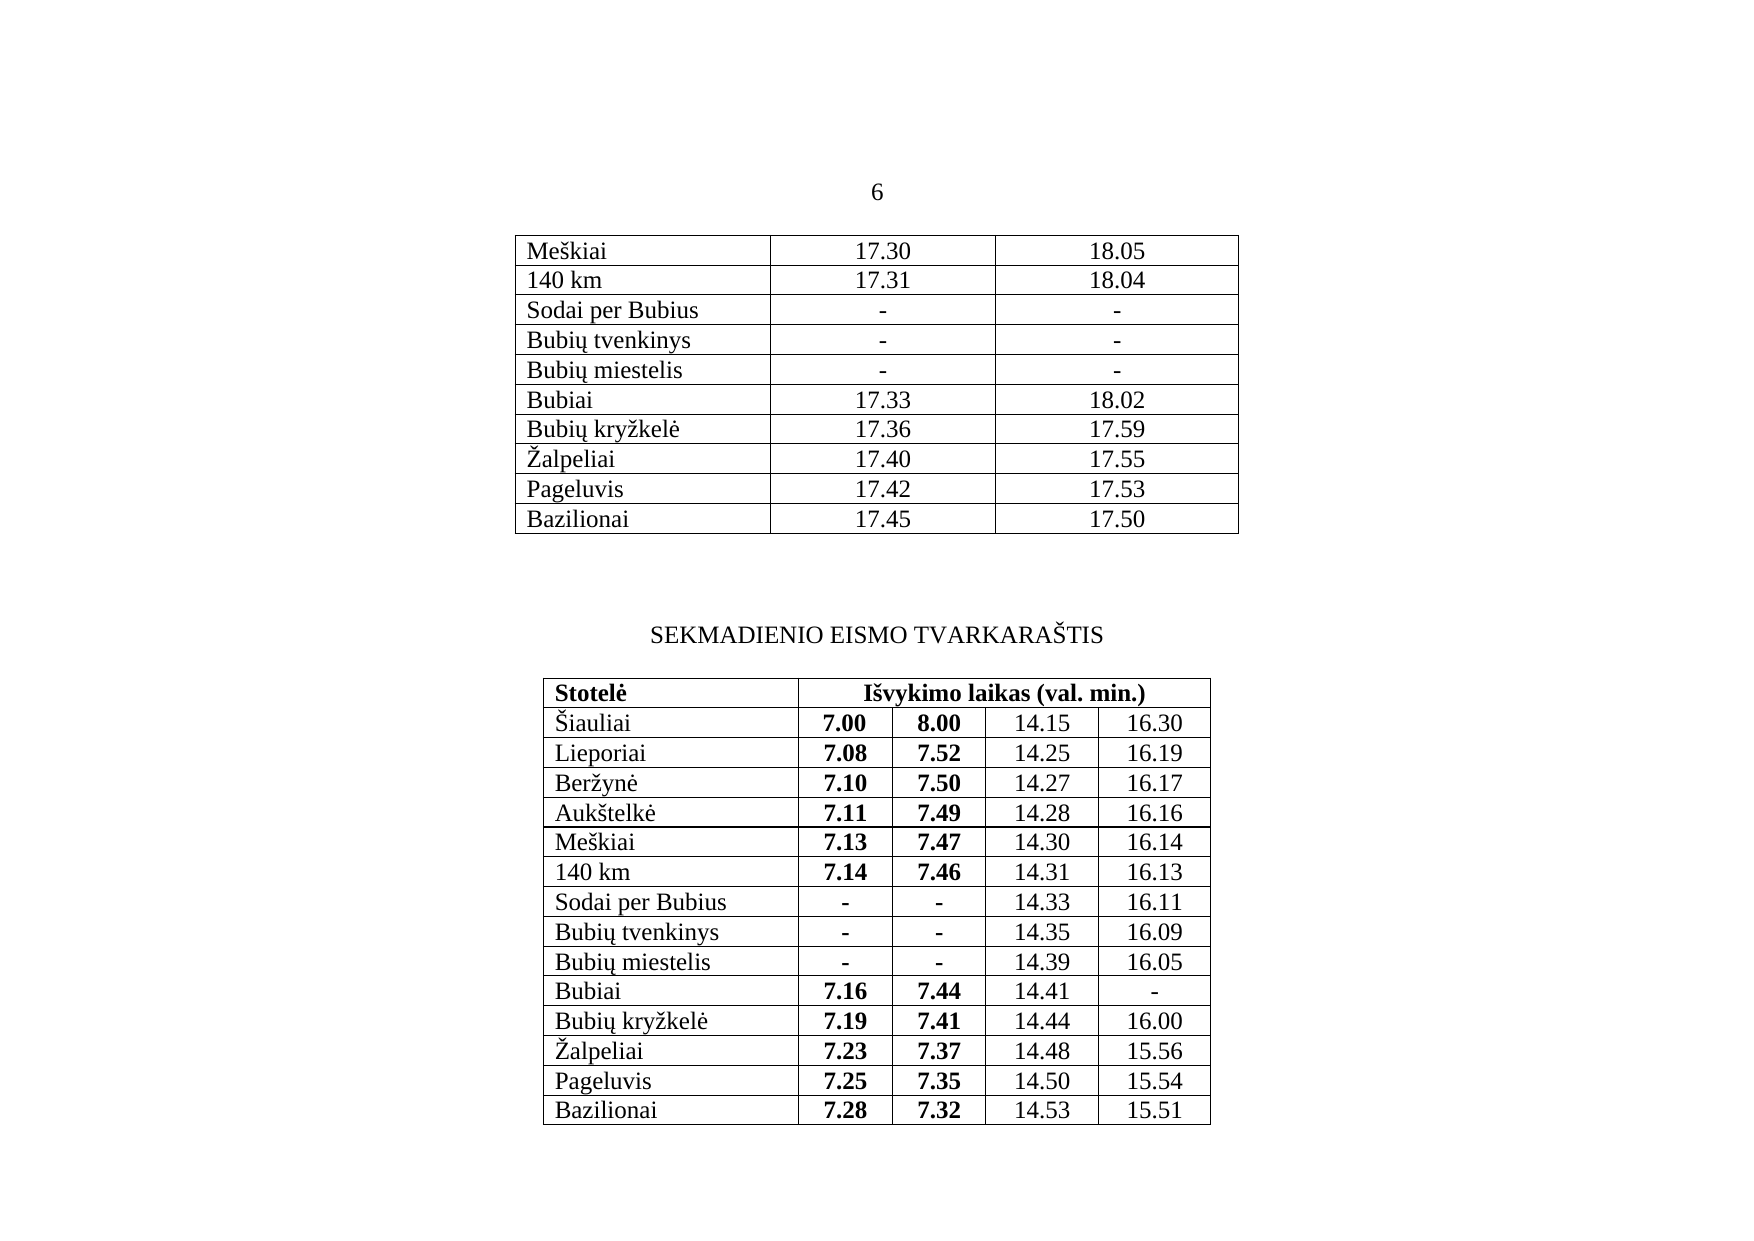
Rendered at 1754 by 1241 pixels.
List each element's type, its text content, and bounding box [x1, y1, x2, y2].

table_cell 18.04 [996, 266, 1238, 294]
table_cell Pageluvis [544, 1066, 798, 1094]
table_cell Bubių miestelis [544, 947, 798, 975]
table_cell Meškiai [544, 828, 798, 856]
table_cell 14.31 [986, 857, 1098, 886]
table_cell - [1099, 976, 1210, 1005]
table_cell 7.28 [799, 1096, 892, 1124]
table_cell 18.02 [996, 385, 1238, 413]
table_cell 7.16 [799, 976, 892, 1005]
table_cell 17.53 [996, 474, 1238, 503]
table_cell Bazilionai [516, 504, 770, 533]
table_cell 14.44 [986, 1006, 1098, 1035]
table_cell 7.25 [799, 1066, 892, 1094]
table_cell 14.50 [986, 1066, 1098, 1094]
table_cell Bubių tvenkinys [544, 917, 798, 946]
table_cell 7.10 [799, 768, 892, 797]
table_cell - [799, 947, 892, 975]
table_cell 140 km [516, 266, 770, 294]
table_cell 16.16 [1099, 798, 1210, 826]
table_cell - [996, 295, 1238, 324]
table_cell 7.47 [893, 828, 985, 856]
table_cell Sodai per Bubius [544, 887, 798, 916]
table_cell 7.46 [893, 857, 985, 886]
table_cell 7.44 [893, 976, 985, 1005]
table_cell 14.15 [986, 708, 1098, 737]
table_cell Bubių kryžkelė [544, 1006, 798, 1035]
table_cell 17.55 [996, 444, 1238, 473]
table_cell 16.00 [1099, 1006, 1210, 1035]
table_cell 17.50 [996, 504, 1238, 533]
table_cell 16.19 [1099, 738, 1210, 767]
table_cell 7.13 [799, 828, 892, 856]
table_cell - [771, 295, 995, 324]
table_cell 14.48 [986, 1036, 1098, 1065]
table_cell 14.53 [986, 1096, 1098, 1124]
table_cell 7.37 [893, 1036, 985, 1065]
table_cell Meškiai [516, 236, 770, 264]
table_cell 14.35 [986, 917, 1098, 946]
table_cell Bazilionai [544, 1096, 798, 1124]
table_cell Žalpeliai [516, 444, 770, 473]
table_cell 16.05 [1099, 947, 1210, 975]
table_cell 7.08 [799, 738, 892, 767]
table_cell 7.11 [799, 798, 892, 826]
table_cell - [996, 325, 1238, 354]
table_cell Lieporiai [544, 738, 798, 767]
table_cell 7.00 [799, 708, 892, 737]
table_cell - [771, 355, 995, 384]
table_cell - [799, 917, 892, 946]
table_cell 7.32 [893, 1096, 985, 1124]
table_cell Aukštelkė [544, 798, 798, 826]
table_cell Bubių kryžkelė [516, 415, 770, 443]
table_cell Žalpeliai [544, 1036, 798, 1065]
table_cell 17.45 [771, 504, 995, 533]
table_cell 16.30 [1099, 708, 1210, 737]
table_cell 15.51 [1099, 1096, 1210, 1124]
table_cell 7.19 [799, 1006, 892, 1035]
table_cell 14.25 [986, 738, 1098, 767]
table_cell 7.52 [893, 738, 985, 767]
table_cell 14.41 [986, 976, 1098, 1005]
table_cell 17.31 [771, 266, 995, 294]
table_cell 17.30 [771, 236, 995, 264]
text SEKMADIENIO EISMO TVARKARAŠTIS [118, 620, 1636, 649]
table_cell Šiauliai [544, 708, 798, 737]
table_cell 7.14 [799, 857, 892, 886]
table_cell Sodai per Bubius [516, 295, 770, 324]
table_cell Pageluvis [516, 474, 770, 503]
table_cell Bubiai [544, 976, 798, 1005]
table_cell 14.27 [986, 768, 1098, 797]
table_cell 16.11 [1099, 887, 1210, 916]
table_cell 7.35 [893, 1066, 985, 1094]
table_cell - [771, 325, 995, 354]
table_cell - [799, 887, 892, 916]
table_cell 15.54 [1099, 1066, 1210, 1094]
table_cell 14.30 [986, 828, 1098, 856]
table_header Stotelė [544, 679, 798, 707]
table_cell 17.36 [771, 415, 995, 443]
table_cell 7.41 [893, 1006, 985, 1035]
table_cell Bubiai [516, 385, 770, 413]
table_cell 140 km [544, 857, 798, 886]
table_cell 18.05 [996, 236, 1238, 264]
table_cell - [996, 355, 1238, 384]
table_header Išvykimo laikas (val. min.) [799, 679, 1210, 707]
table_cell 14.28 [986, 798, 1098, 826]
table_cell Beržynė [544, 768, 798, 797]
table_cell - [893, 917, 985, 946]
table_cell 7.49 [893, 798, 985, 826]
table_cell Bubių miestelis [516, 355, 770, 384]
table_cell 16.09 [1099, 917, 1210, 946]
table_cell 16.17 [1099, 768, 1210, 797]
table_cell - [893, 947, 985, 975]
table_cell - [893, 887, 985, 916]
table_cell 7.23 [799, 1036, 892, 1065]
table_cell 17.33 [771, 385, 995, 413]
table_cell 17.42 [771, 474, 995, 503]
table_cell Bubių tvenkinys [516, 325, 770, 354]
table_cell 14.39 [986, 947, 1098, 975]
table_cell 17.40 [771, 444, 995, 473]
table_cell 7.50 [893, 768, 985, 797]
table_cell 16.14 [1099, 828, 1210, 856]
table_cell 17.59 [996, 415, 1238, 443]
table_cell 8.00 [893, 708, 985, 737]
table_cell 15.56 [1099, 1036, 1210, 1065]
table_cell 16.13 [1099, 857, 1210, 886]
table_cell 14.33 [986, 887, 1098, 916]
